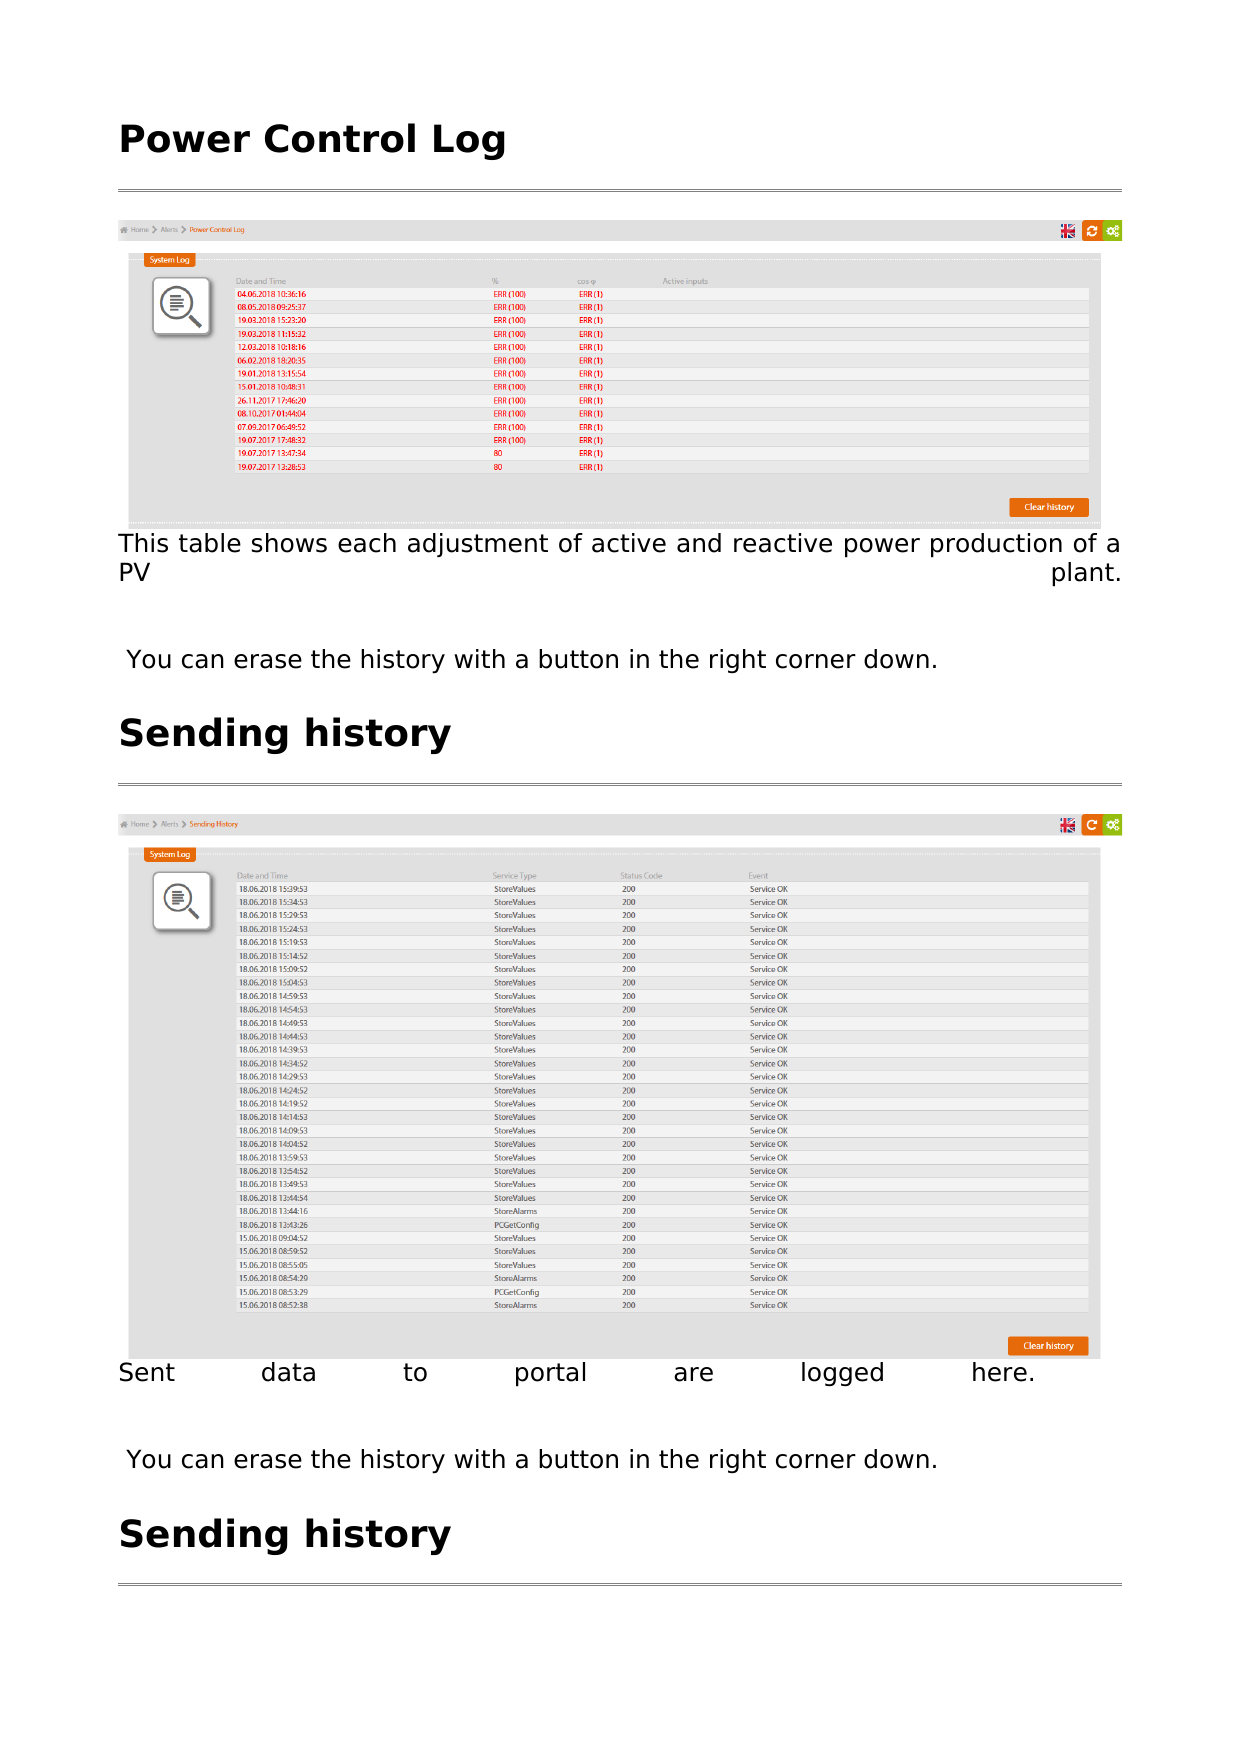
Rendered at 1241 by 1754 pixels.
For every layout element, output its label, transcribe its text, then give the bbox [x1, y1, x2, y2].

text Sent data to portal are logged here. You can erase the history with a button in the right corner down. [118, 1359, 1122, 1475]
subtitle Sending history [118, 712, 1122, 756]
picture [118, 220, 1123, 529]
text This table shows each adjustment of active and reactive power production of a PV plant. You can erase the history with a button in the right corner down. [118, 529, 1122, 674]
subtitle Power Control Log [118, 118, 1122, 162]
picture [118, 814, 1123, 1359]
subtitle Sending history [118, 1512, 1122, 1556]
